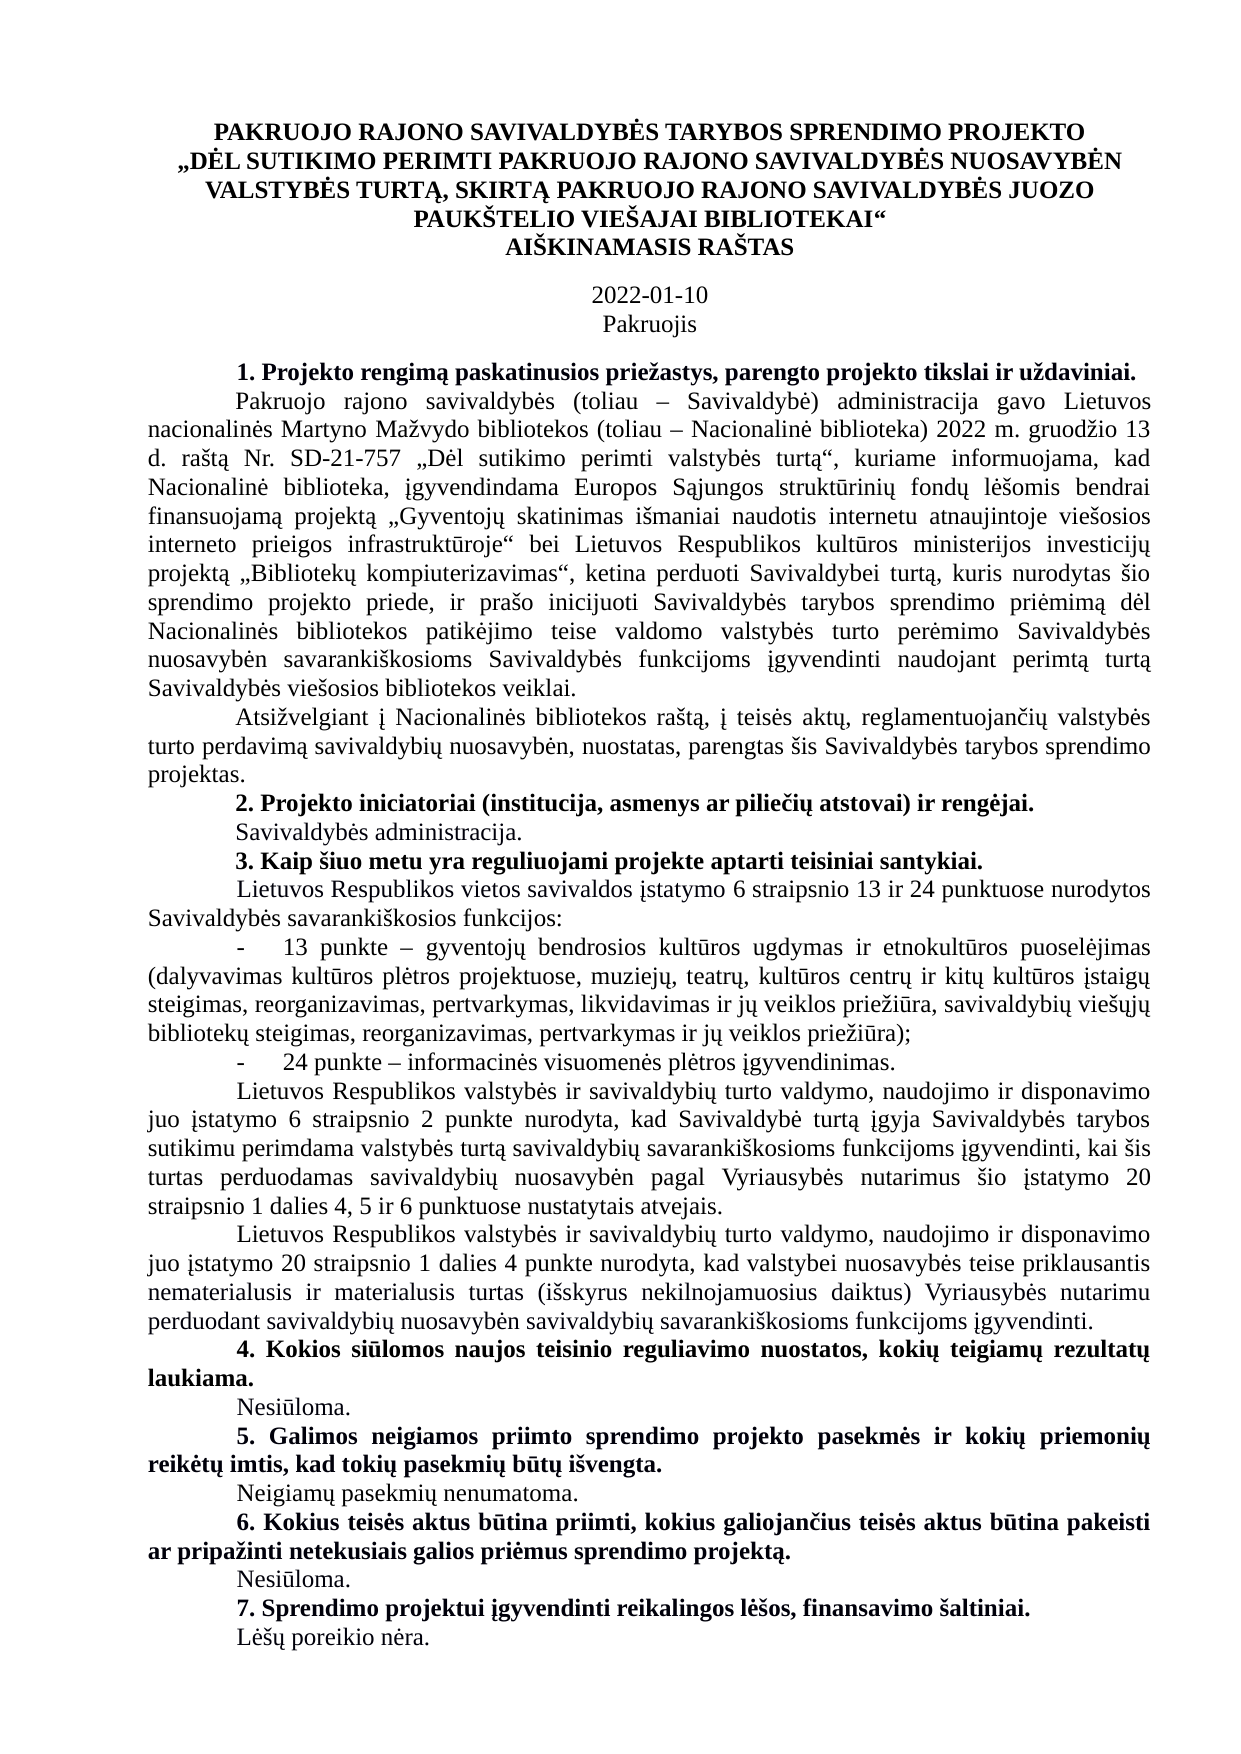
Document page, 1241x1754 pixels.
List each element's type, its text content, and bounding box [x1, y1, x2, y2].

text Pakruojo rajono savivaldybės (toliau – Savivaldybė) administracija gavo Lietuvos nacionalinės Martyno Mažvydo bibliotekos (toliau – Nacionalinė biblioteka) 2022 m. gruodžio 13 d. raštą Nr. SD-21-757 „Dėl sutikimo perimti valstybės turtą“, kuriame informuojama, kad Nacionalinė biblioteka, įgyvendindama Europos Sąjungos struktūrinių fondų lėšomis bendrai finansuojamą projektą „Gyventojų skatinimas išmaniai naudotis internetu atnaujintoje viešosios interneto prieigos infrastruktūroje“ bei Lietuvos Respublikos kultūros ministerijos investicijų projektą „Bibliotekų kompiuterizavimas“, ketina perduoti Savivaldybei turtą, kuris nurodytas šio sprendimo projekto priede, ir prašo inicijuoti Savivaldybės tarybos sprendimo priėmimą dėl Nacionalinės bibliotekos patikėjimo teise valdomo valstybės turto perėmimo Savivaldybės nuosavybėn savarankiškosioms Savivaldybės funkcijoms įgyvendinti naudojant perimtą turtą Savivaldybės viešosios bibliotekos veiklai. [148, 386, 1152, 702]
text 3. Kaip šiuo metu yra reguliuojami projekte aptarti teisiniai santykiai. [148, 846, 1152, 874]
text Lietuvos Respublikos valstybės ir savivaldybių turto valdymo, naudojimo ir disponavimo juo įstatymo 20 straipsnio 1 dalies 4 punkte nurodyta, kad valstybei nuosavybės teise priklausantis nematerialusis ir materialusis turtas (išskyrus nekilnojamuosius daiktus) Vyriausybės nutarimu perduodant savivaldybių nuosavybėn savivaldybių savarankiškosioms funkcijoms įgyvendinti. [148, 1219, 1152, 1334]
text 7. Sprendimo projektui įgyvendinti reikalingos lėšos, finansavimo šaltiniai. [148, 1593, 1152, 1622]
text Atsižvelgiant į Nacionalinės bibliotekos raštą, į teisės aktų, reglamentuojančių valstybės turto perdavimą savivaldybių nuosavybėn, nuostatas, parengtas šis Savivaldybės tarybos sprendimo projektas. [148, 702, 1152, 788]
text - 13 punkte – gyventojų bendrosios kultūros ugdymas ir etnokultūros puoselėjimas (dalyvavimas kultūros plėtros projektuose, muziejų, teatrų, kultūros centrų ir kitų kultūros įstaigų steigimas, reorganizavimas, pertvarkymas, likvidavimas ir jų veiklos priežiūra, savivaldybių viešųjų bibliotekų steigimas, reorganizavimas, pertvarkymas ir jų veiklos priežiūra); [148, 932, 1152, 1047]
text Neigiamų pasekmių nenumatoma. [148, 1478, 1152, 1507]
text 5. Galimos neigiamos priimto sprendimo projekto pasekmės ir kokių priemonių reikėtų imtis, kad tokių pasekmių būtų išvengta. [148, 1421, 1152, 1478]
text „DĖL SUTIKIMO PERIMTI PAKRUOJO RAJONO SAVIVALDYBĖS NUOSAVYBĖN VALSTYBĖS TURTĄ, SKIRTĄ PAKRUOJO RAJONO SAVIVALDYBĖS JUOZO PAUKŠTELIO VIEŠAJAI BIBLIOTEKAI“ [148, 146, 1152, 232]
text Lietuvos Respublikos vietos savivaldos įstatymo 6 straipsnio 13 ir 24 punktuose nurodytos Savivaldybės savarankiškosios funkcijos: [148, 874, 1152, 932]
text Lėšų poreikio nėra. [148, 1622, 1152, 1651]
text Lietuvos Respublikos valstybės ir savivaldybių turto valdymo, naudojimo ir disponavimo juo įstatymo 6 straipsnio 2 punkte nurodyta, kad Savivaldybė turtą įgyja Savivaldybės tarybos sutikimu perimdama valstybės turtą savivaldybių savarankiškosioms funkcijoms įgyvendinti, kai šis turtas perduodamas savivaldybių nuosavybėn pagal Vyriausybės nutarimus šio įstatymo 20 straipsnio 1 dalies 4, 5 ir 6 punktuose nustatytais atvejais. [148, 1076, 1152, 1219]
text AIŠKINAMASIS RAŠTAS [148, 232, 1152, 261]
text 2022-01-10 [148, 280, 1152, 309]
text 2. Projekto iniciatoriai (institucija, asmenys ar piliečių atstovai) ir rengėjai. [148, 788, 1152, 817]
text 1. Projekto rengimą paskatinusios priežastys, parengto projekto tikslai ir uždaviniai. [148, 357, 1152, 386]
text 4. Kokios siūlomos naujos teisinio reguliavimo nuostatos, kokių teigiamų rezultatų laukiama. [148, 1334, 1152, 1392]
text Nesiūloma. [148, 1564, 1152, 1593]
text - 24 punkte – informacinės visuomenės plėtros įgyvendinimas. [148, 1047, 1152, 1076]
text Pakruojis [148, 309, 1152, 338]
text Nesiūloma. [148, 1392, 1152, 1421]
text PAKRUOJO RAJONO SAVIVALDYBĖS TARYBOS SPRENDIMO PROJEKTO [148, 117, 1152, 146]
text 6. Kokius teisės aktus būtina priimti, kokius galiojančius teisės aktus būtina pakeisti ar pripažinti netekusiais galios priėmus sprendimo projektą. [148, 1507, 1152, 1564]
text Savivaldybės administracija. [148, 817, 1152, 846]
